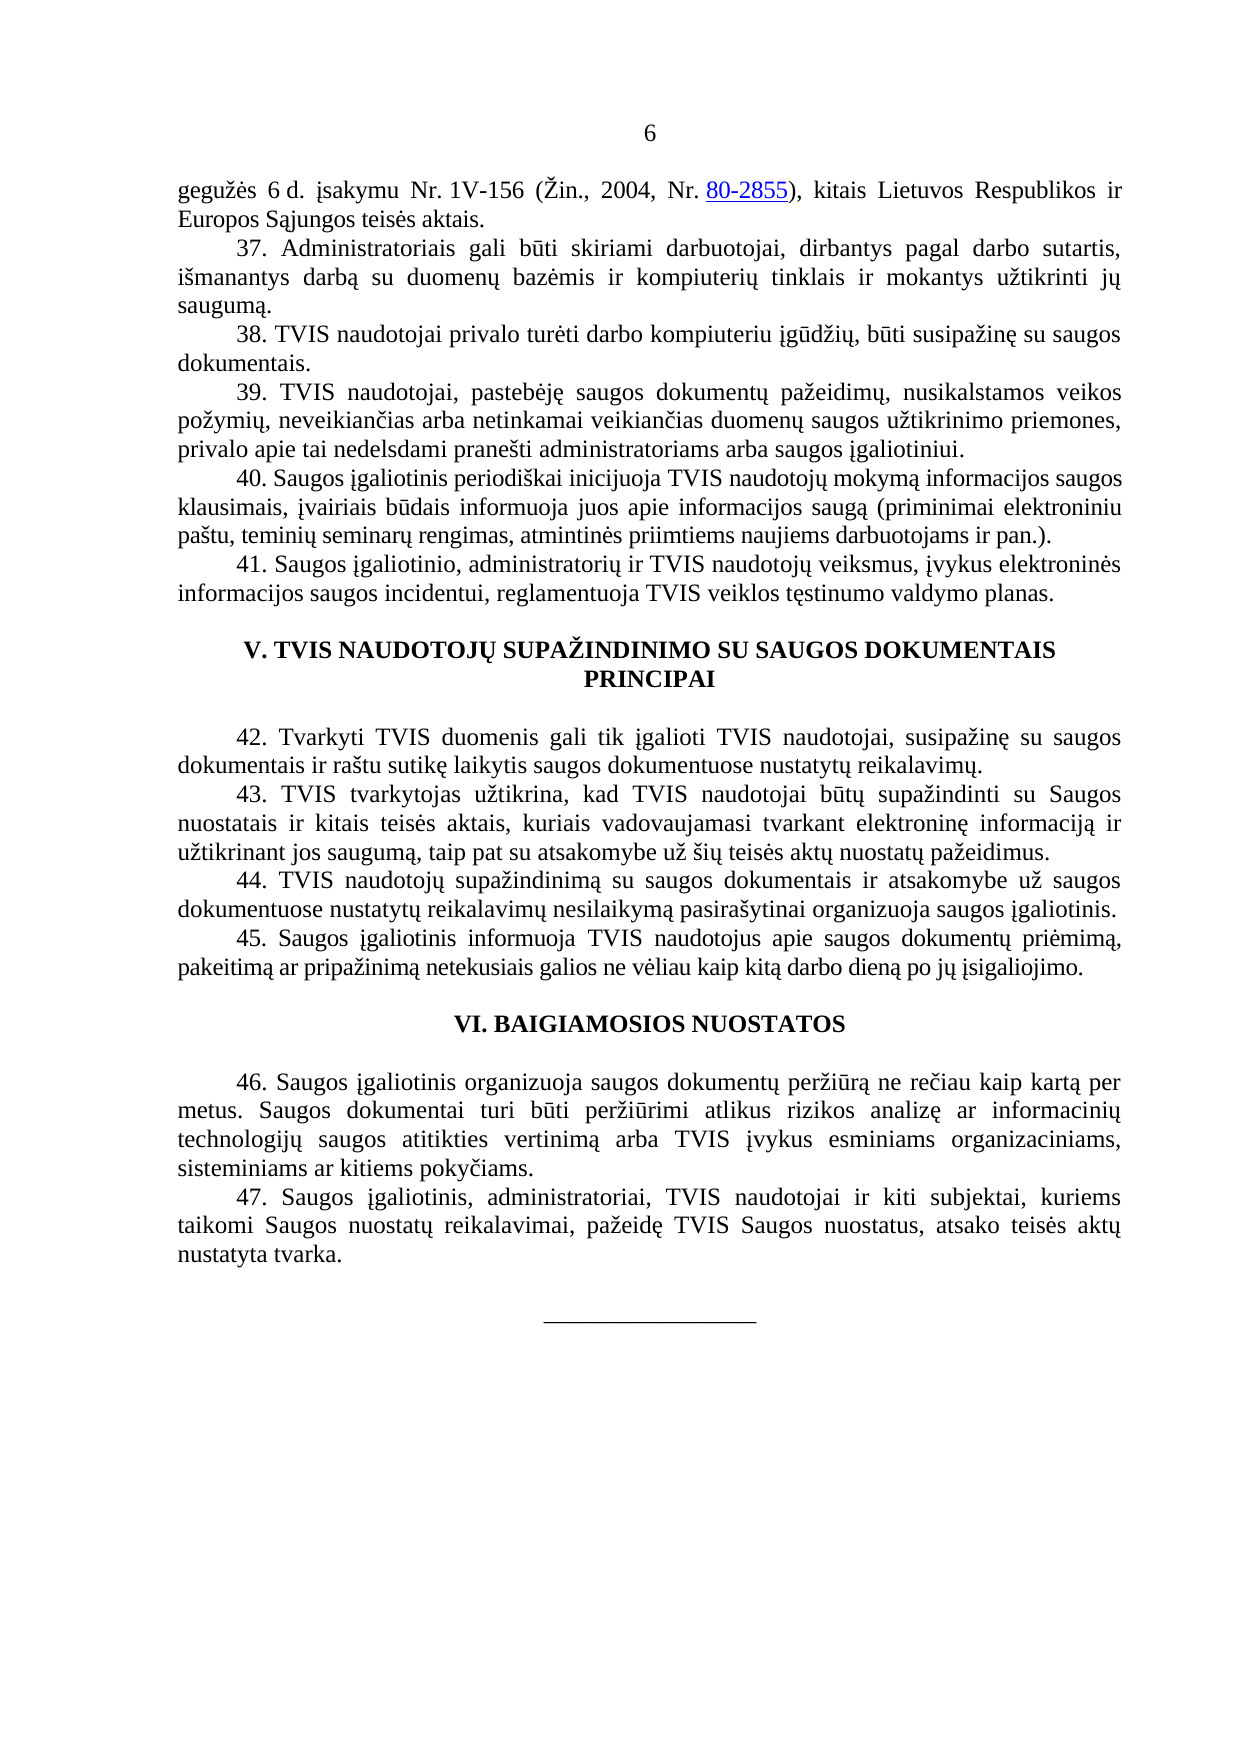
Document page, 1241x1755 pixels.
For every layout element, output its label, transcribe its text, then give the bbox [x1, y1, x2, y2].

text _________________ [177, 1297, 1122, 1326]
text 46. Saugos įgaliotinis organizuoja saugos dokumentų peržiūrą ne rečiau kaip kartą per metus. Saugos dokumentai turi būti peržiūrimi atlikus rizikos analizę ar informacinių technologijų saugos atitikties vertinimą arba TVIS įvykus esminiams organizaciniams, sisteminiams ar kitiems pokyčiams. [177, 1067, 1122, 1182]
text 37. Administratoriais gali būti skiriami darbuotojai, dirbantys pagal darbo sutartis, išmanantys darbą su duomenų bazėmis ir kompiuterių tinklais ir mokantys užtikrinti jų saugumą. [177, 233, 1122, 319]
text 38. TVIS naudotojai privalo turėti darbo kompiuteriu įgūdžių, būti susipažinę su saugos dokumentais. [177, 319, 1122, 377]
text 47. Saugos įgaliotinis, administratoriai, TVIS naudotojai ir kiti subjektai, kuriems taikomi Saugos nuostatų reikalavimai, pažeidę TVIS Saugos nuostatus, atsako teisės aktų nustatyta tvarka. [177, 1182, 1122, 1268]
text 43. TVIS tvarkytojas užtikrina, kad TVIS naudotojai būtų supažindinti su Saugos nuostatais ir kitais teisės aktais, kuriais vadovaujamasi tvarkant elektroninę informaciją ir užtikrinant jos saugumą, taip pat su atsakomybe už šių teisės aktų nuostatų pažeidimus. [177, 779, 1122, 866]
text gegužės 6 d. įsakymu Nr. 1V-156 (Žin., 2004, Nr. 80-2855), kitais Lietuvos Respublikos ir Europos Sąjungos teisės aktais. [177, 176, 1122, 233]
text 45. Saugos įgaliotinis informuoja TVIS naudotojus apie saugos dokumentų priėmimą, pakeitimą ar pripažinimą netekusiais galios ne vėliau kaip kitą darbo dieną po jų įsigaliojimo. [177, 923, 1122, 981]
text VI. BAIGIAMOSIOS NUOSTATOS [177, 1009, 1122, 1038]
text 39. TVIS naudotojai, pastebėję saugos dokumentų pažeidimų, nusikalstamos veikos požymių, neveikiančias arba netinkamai veikiančias duomenų saugos užtikrinimo priemones, privalo apie tai nedelsdami pranešti administratoriams arba saugos įgaliotiniui. [177, 377, 1122, 463]
text 41. Saugos įgaliotinio, administratorių ir TVIS naudotojų veiksmus, įvykus elektroninės informacijos saugos incidentui, reglamentuoja TVIS veiklos tęstinumo valdymo planas. [177, 549, 1122, 607]
text 44. TVIS naudotojų supažindinimą su saugos dokumentais ir atsakomybe už saugos dokumentuose nustatytų reikalavimų nesilaikymą pasirašytinai organizuoja saugos įgaliotinis. [177, 866, 1122, 923]
text 42. Tvarkyti TVIS duomenis gali tik įgalioti TVIS naudotojai, susipažinę su saugos dokumentais ir raštu sutikę laikytis saugos dokumentuose nustatytų reikalavimų. [177, 722, 1122, 779]
text 40. Saugos įgaliotinis periodiškai inicijuoja TVIS naudotojų mokymą informacijos saugos klausimais, įvairiais būdais informuoja juos apie informacijos saugą (priminimai elektroniniu paštu, teminių seminarų rengimas, atmintinės priimtiems naujiems darbuotojams ir pan.). [177, 463, 1122, 549]
text V. TVIS NAUDOTOJŲ SUPAŽINDINIMO SU SAUGOS DOKUMENTAIS PRINCIPAI [177, 636, 1122, 693]
